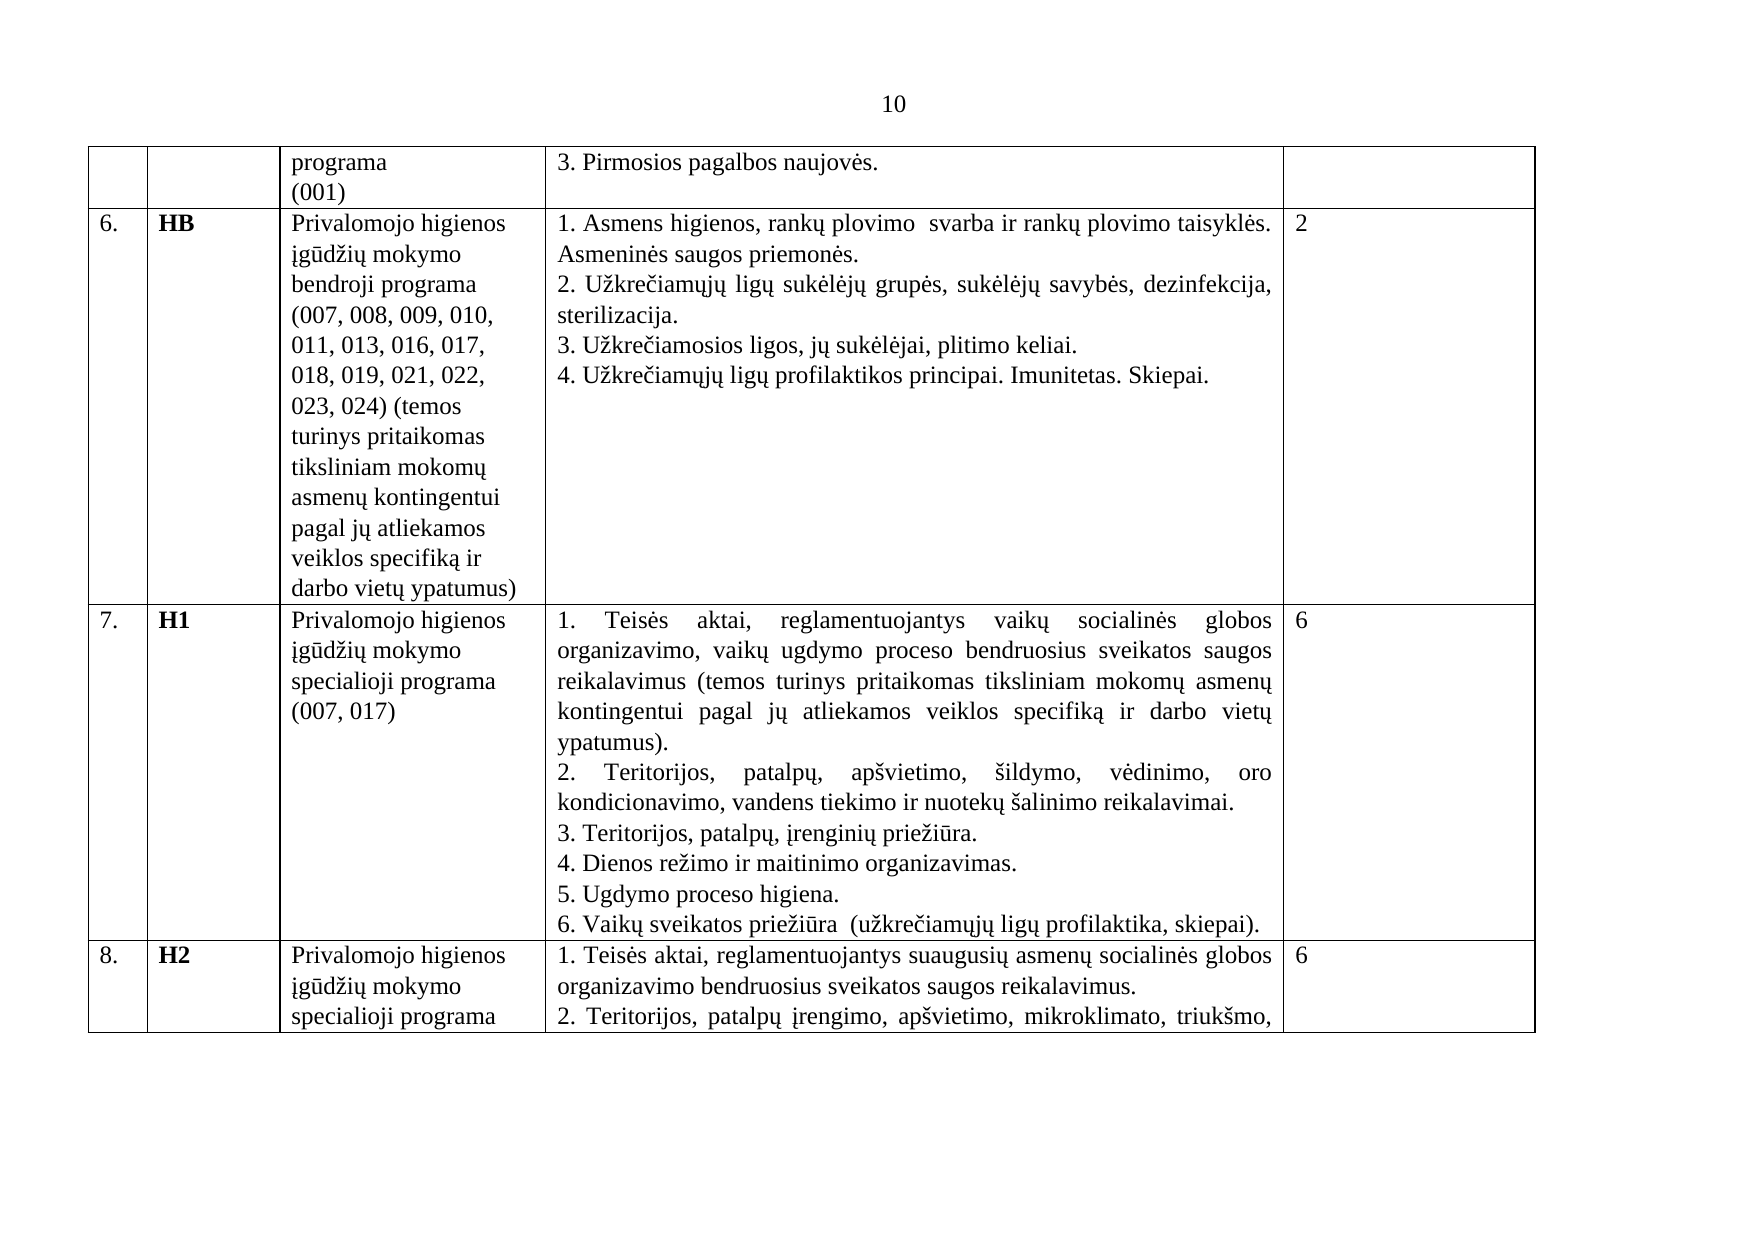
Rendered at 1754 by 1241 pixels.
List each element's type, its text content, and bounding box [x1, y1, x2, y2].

table_cell 1. Teisės aktai, reglamentuojantys vaikų socialinės globos organizavimo, vaikų ugdymo proceso bendruosius sveikatos saugos reikalavimus (temos turinys pritaikomas tiksliniam mokomų asmenų kontingentui pagal jų atliekamos veiklos specifiką ir darbo vietų ypatumus). 2. Teritorijos, patalpų, apšvietimo, šildymo, vėdinimo, oro kondicionavimo, vandens tiekimo ir nuotekų šalinimo reikalavimai. 3. Teritorijos, patalpų, įrenginių priežiūra. 4. Dienos režimo ir maitinimo organizavimas. 5. Ugdymo proceso higiena. 6. Vaikų sveikatos priežiūra (užkrečiamųjų ligų profilaktika, skiepai). [546, 605, 1283, 939]
table_cell H2 [148, 941, 279, 1032]
table_cell 8. [89, 941, 147, 1032]
table_cell 6 [1284, 941, 1534, 1032]
table_cell 2 [1284, 209, 1534, 604]
table_cell H1 [148, 605, 279, 939]
table_cell 7. [89, 605, 147, 939]
table_cell 1. Asmens higienos, rankų plovimo svarba ir rankų plovimo taisyklės. Asmeninės saugos priemonės. 2. Užkrečiamųjų ligų sukėlėjų grupės, sukėlėjų savybės, dezinfekcija, sterilizacija. 3. Užkrečiamosios ligos, jų sukėlėjai, plitimo keliai. 4. Užkrečiamųjų ligų profilaktikos principai. Imunitetas. Skiepai. [546, 209, 1283, 604]
table_cell 6. [89, 209, 147, 604]
table_cell [148, 147, 279, 207]
table_cell Privalomojo higienos įgūdžių mokymo specialioji programa (007, 017) [281, 605, 545, 939]
table_cell Privalomojo higienos įgūdžių mokymo bendroji programa (007, 008, 009, 010, 011, 013, 016, 017, 018, 019, 021, 022, 023, 024) (temos turinys pritaikomas tiksliniam mokomų asmenų kontingentui pagal jų atliekamos veiklos specifiką ir darbo vietų ypatumus) [281, 209, 545, 604]
table_cell 3. Pirmosios pagalbos naujovės. [546, 147, 1283, 207]
table_cell programa (001) [281, 147, 545, 207]
table_cell Privalomojo higienos įgūdžių mokymo specialioji programa [281, 941, 545, 1032]
table_cell 6 [1284, 605, 1534, 939]
table_cell [89, 147, 147, 207]
table_cell [1284, 147, 1534, 207]
table_cell HB [148, 209, 279, 604]
table_cell 1. Teisės aktai, reglamentuojantys suaugusių asmenų socialinės globos organizavimo bendruosius sveikatos saugos reikalavimus. 2. Teritorijos, patalpų įrengimo, apšvietimo, mikroklimato, triukšmo, [546, 941, 1283, 1032]
